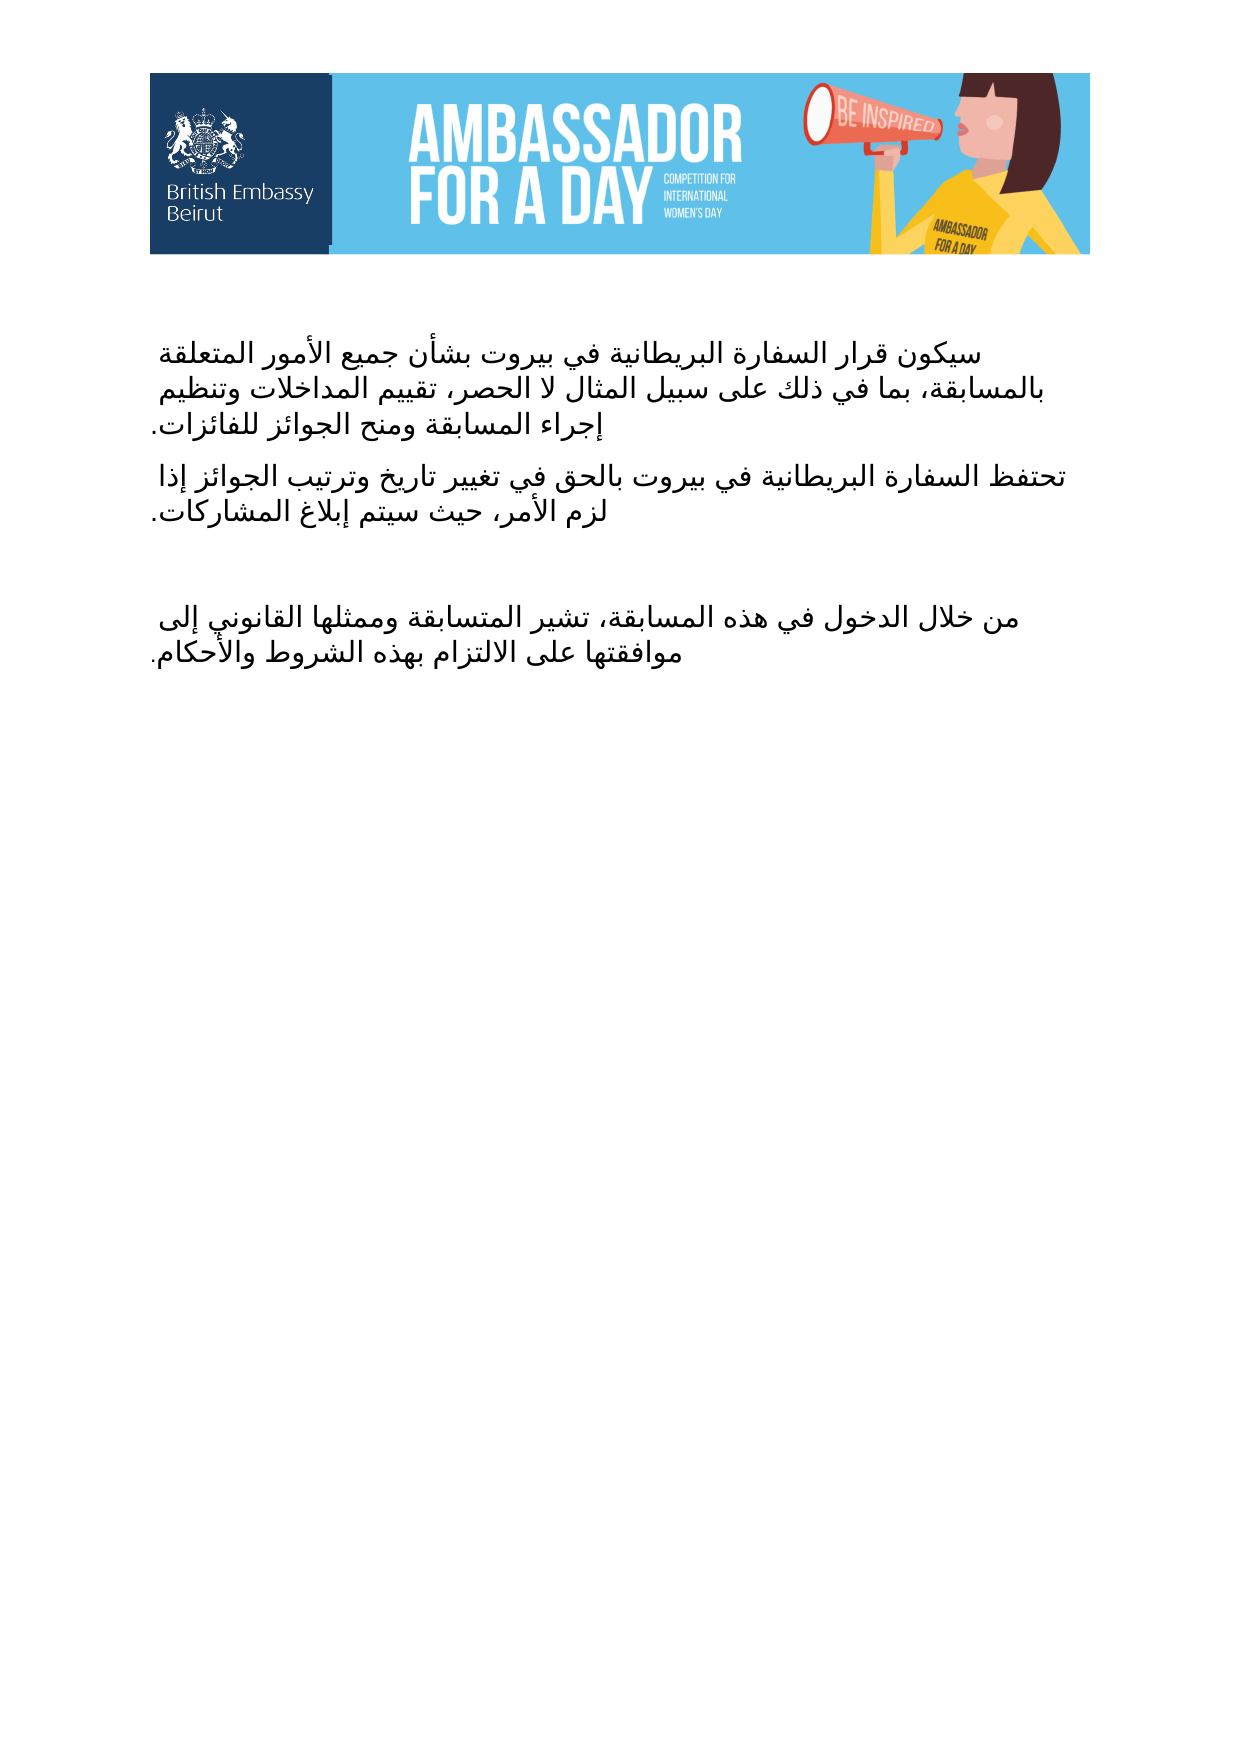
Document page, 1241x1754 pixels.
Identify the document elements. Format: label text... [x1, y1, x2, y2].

text من خلال الدخول في هذه المسابقة، تشير المتسابقة وممثلها القانوني إلى موافقتها على الالتزام بهذه الشروط والأحكام. [150, 600, 1080, 668]
text سيكون قرار السفارة البريطانية في بيروت بشأن جميع الأمور المتعلقة بالمسابقة، بما في ذلك على سبيل المثال لا الحصر، تقييم المداخلات وتنظيم إجراء المسابقة ومنح الجوائز للفائزات. [150, 336, 1080, 440]
text تحتفظ السفارة البريطانية في بيروت بالحق في تغيير تاريخ وترتيب الجوائز إذا لزم الأمر، حيث سيتم إبلاغ المشاركات. [150, 458, 1080, 527]
